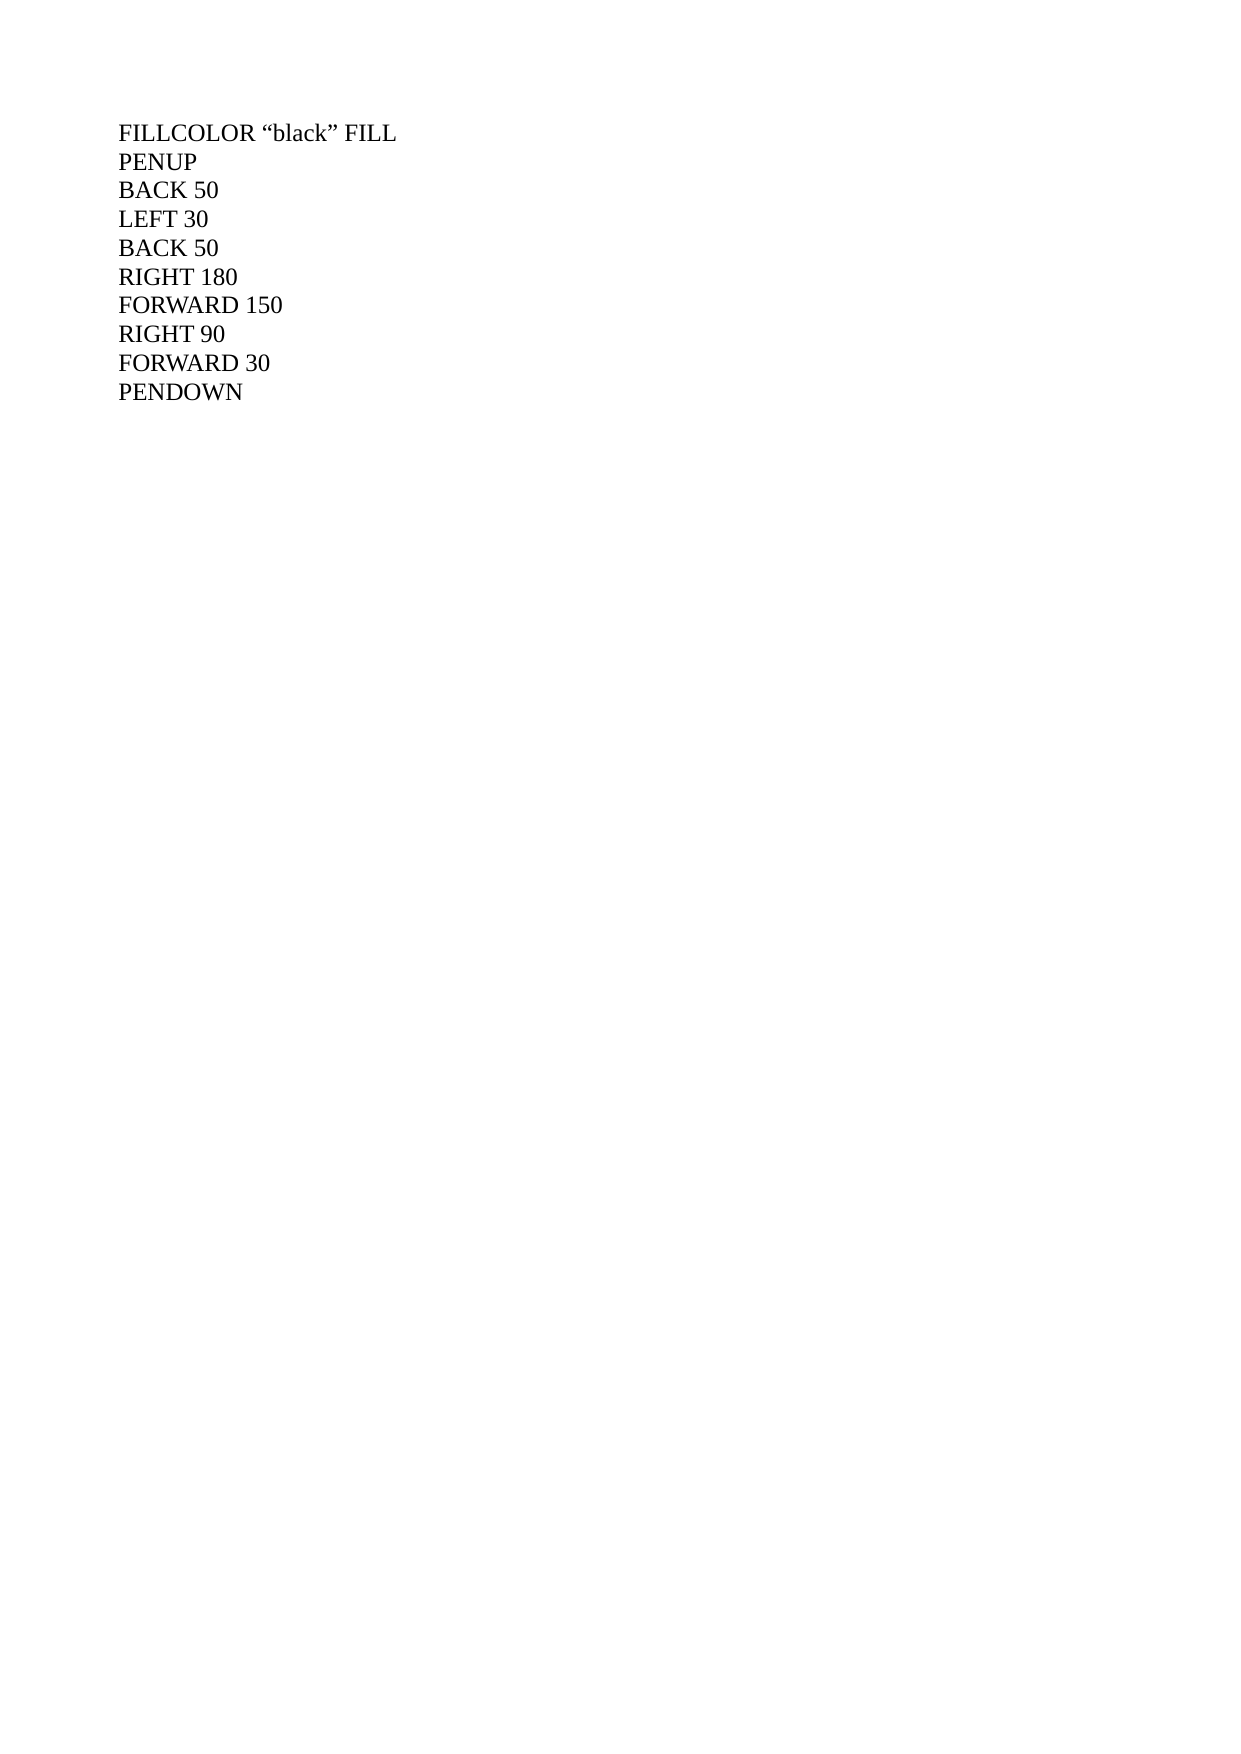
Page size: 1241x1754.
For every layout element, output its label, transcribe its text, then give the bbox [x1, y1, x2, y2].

text LEFT 30 [118, 204, 1122, 233]
text BACK 50 [118, 176, 1122, 204]
text RIGHT 90 [118, 319, 1122, 348]
text PENDOWN [118, 377, 1122, 406]
text BACK 50 [118, 233, 1122, 262]
text RIGHT 180 [118, 262, 1122, 291]
text PENUP [118, 147, 1122, 176]
text FORWARD 150 [118, 291, 1122, 319]
text FORWARD 30 [118, 348, 1122, 377]
text FILLCOLOR “black” FILL [118, 118, 1122, 147]
